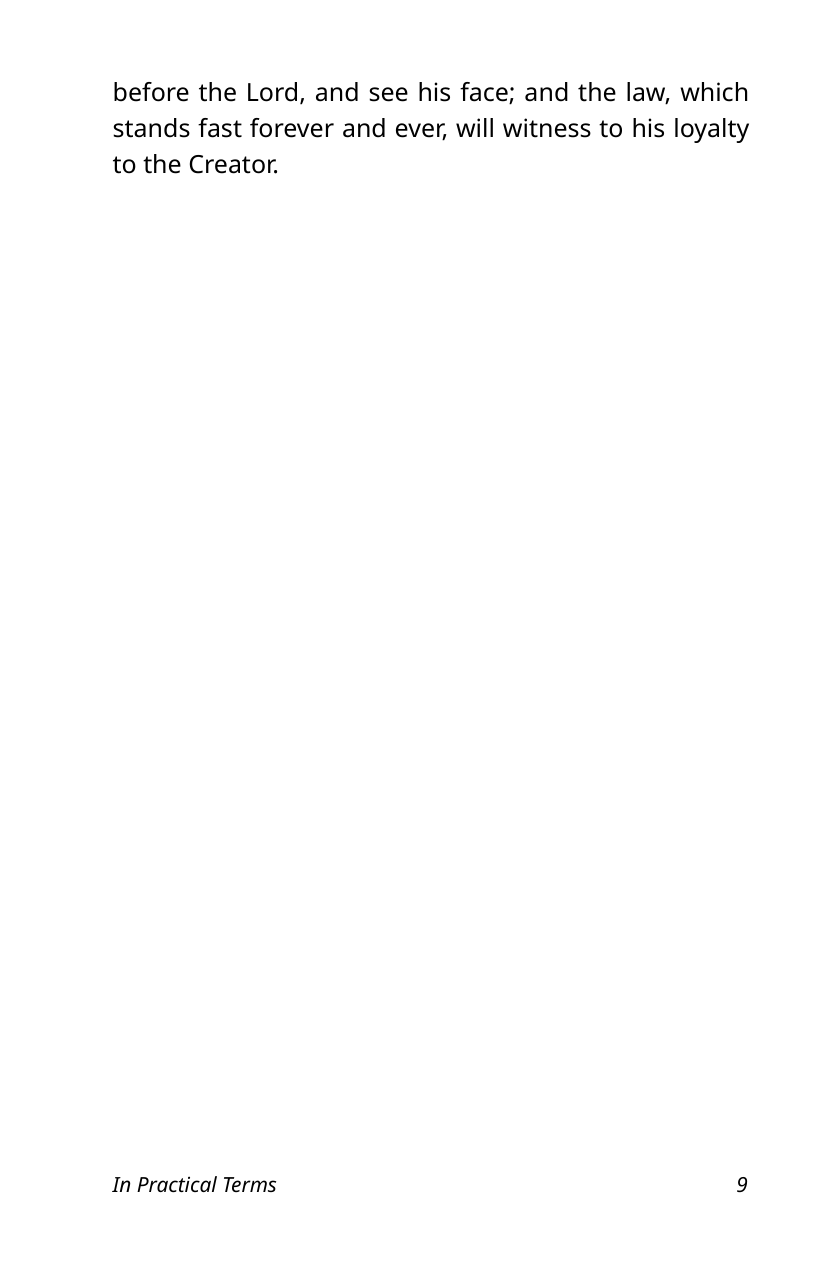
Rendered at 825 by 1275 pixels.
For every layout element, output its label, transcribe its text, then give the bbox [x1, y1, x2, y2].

text before the Lord, and see his face; and the law, which stands fast forever and ever, will witness to his loyalty to the Creator. [112, 75, 750, 181]
